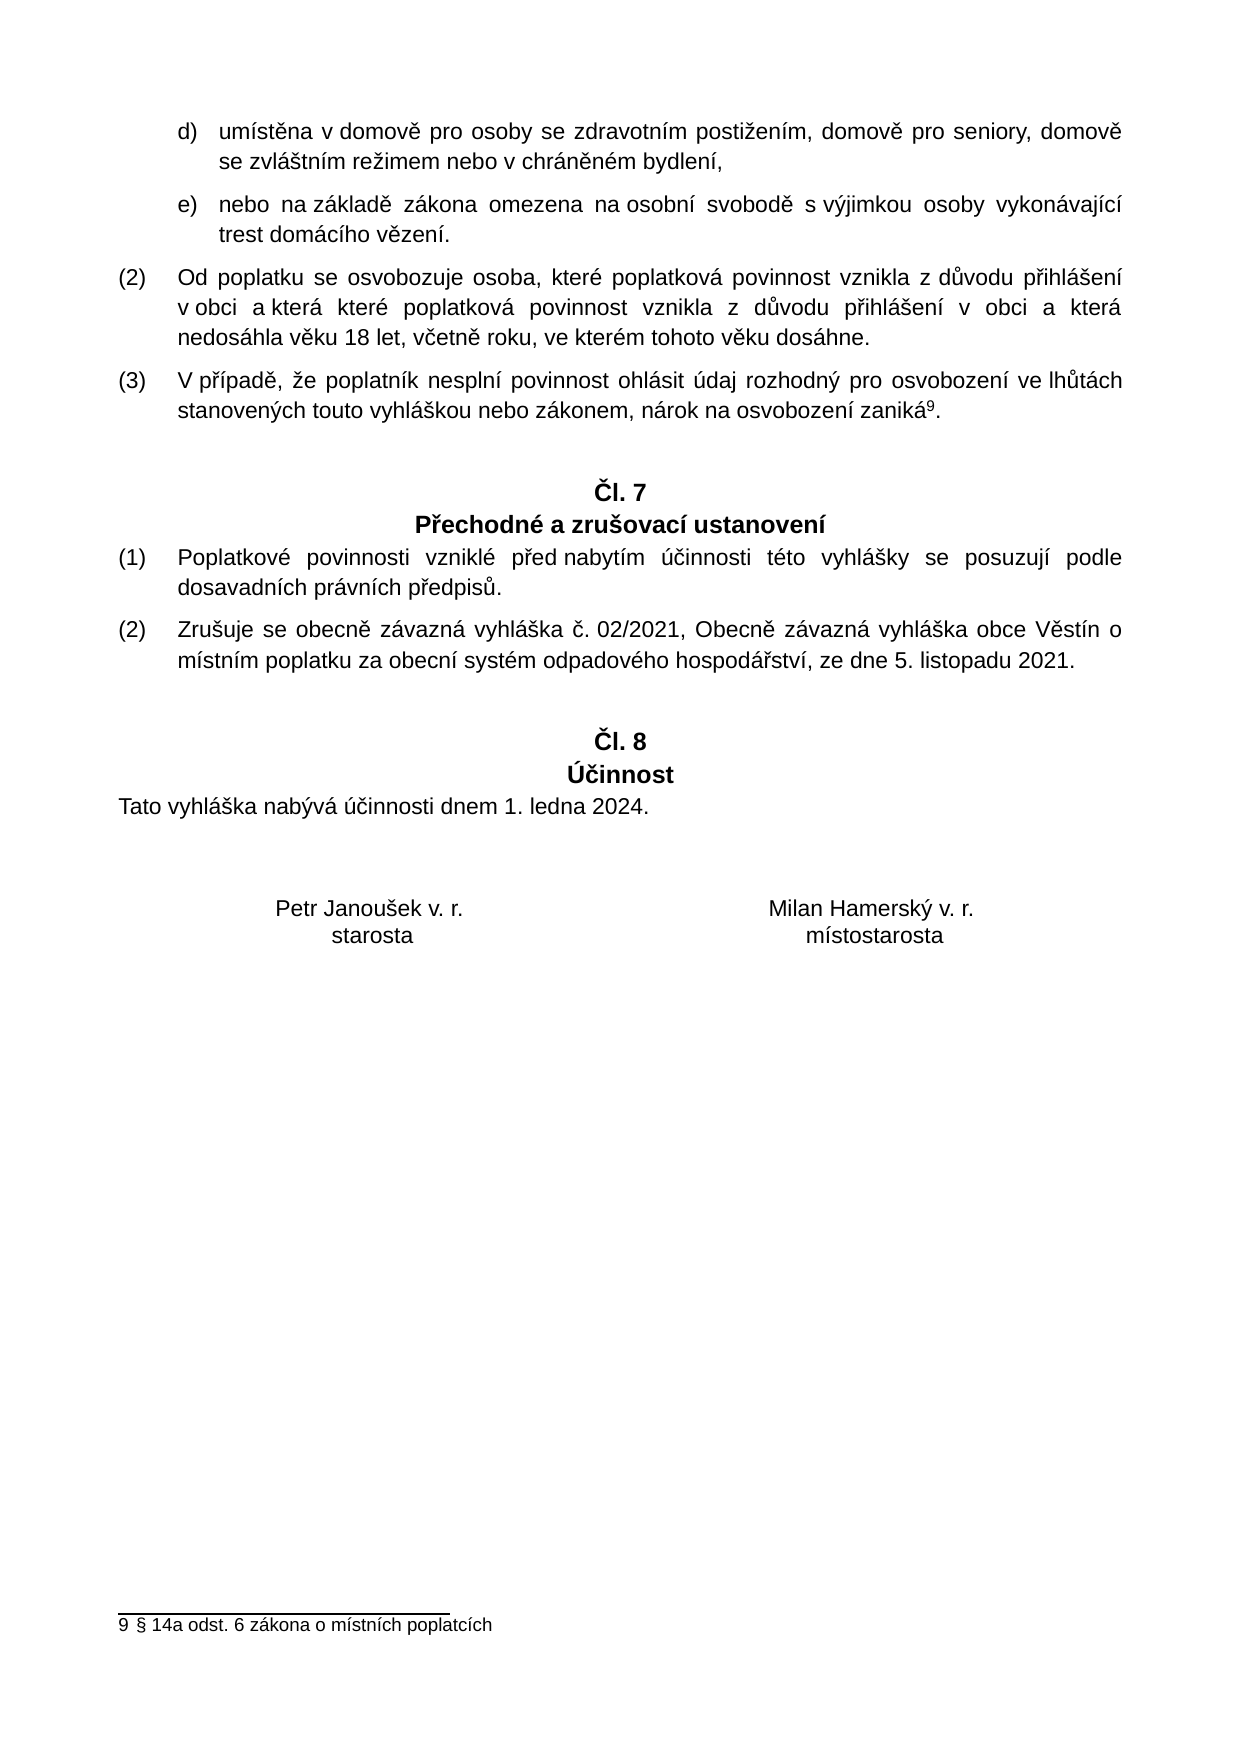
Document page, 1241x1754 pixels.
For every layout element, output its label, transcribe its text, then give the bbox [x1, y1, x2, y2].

table_cell [118, 954, 620, 1072]
table_header Petr Janoušek v. r. starosta [118, 836, 620, 954]
table_cell [620, 954, 1122, 1072]
subtitle Čl. 7 Přechodné a zrušovací ustanovení [118, 477, 1122, 539]
list V případě, že poplatník nesplní povinnost ohlásit údaj rozhodný pro osvobození ve lhůtách stanovených touto vyhláškou nebo zákonem, nárok na osvobození zaniká. [118, 367, 1122, 424]
list Poplatkové povinnosti vzniklé před nabytím účinnosti této vyhlášky se posuzují podle dosavadních právních předpisů. [118, 543, 1122, 600]
subtitle Čl. 8 Účinnost [118, 727, 1122, 789]
list § 14a odst. 6 zákona o místních poplatcích [118, 1614, 1122, 1635]
list umístěna v domově pro osoby se zdravotním postižením, domově pro seniory, domově se zvláštním režimem nebo v chráněném bydlení, [177, 118, 1122, 175]
list Od poplatku se osvobozuje osoba, které poplatková povinnost vznikla z důvodu přihlášení v obci a která které poplatková povinnost vznikla z důvodu přihlášení v obci a která nedosáhla věku 18 let, včetně roku, ve kterém tohoto věku dosáhne. [118, 264, 1122, 351]
list Zrušuje se obecně závazná vyhláška č. 02/2021, Obecně závazná vyhláška obce Věstín o místním poplatku za obecní systém odpadového hospodářství, ze dne 5. listopadu 2021. [118, 616, 1122, 673]
table_header Milan Hamerský v. r. místostarosta [620, 836, 1122, 954]
text Tato vyhláška nabývá účinnosti dnem 1. ledna 2024. [118, 793, 1122, 819]
list nebo na základě zákona omezena na osobní svobodě s výjimkou osoby vykonávající trest domácího vězení. [177, 191, 1122, 248]
